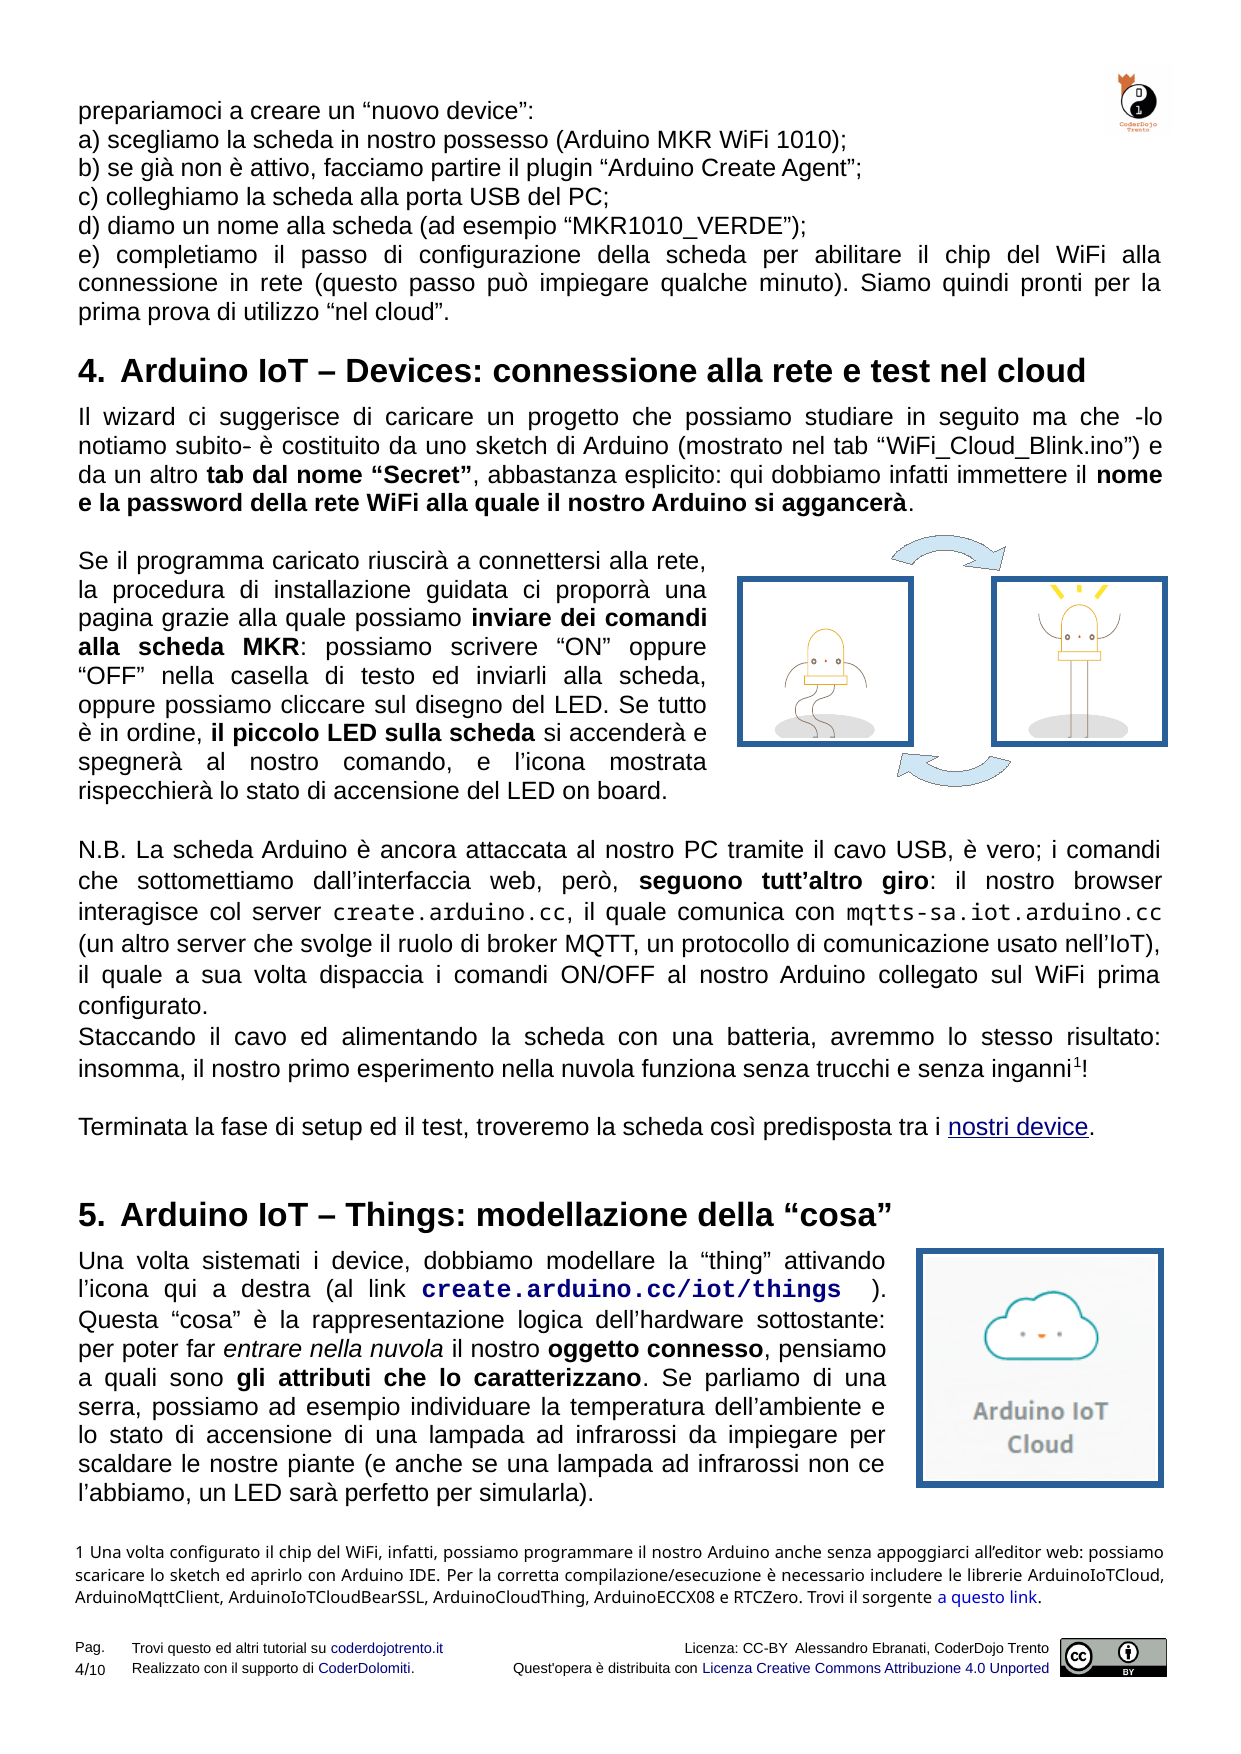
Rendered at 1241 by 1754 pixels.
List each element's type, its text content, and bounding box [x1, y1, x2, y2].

text N.B. La scheda Arduino è ancora attaccata al nostro PC tramite il cavo USB, è vero; i comandi che sottomettiamo dall’interfaccia web, però, seguono tutt’altro giro: il nostro browser interagisce col server create.arduino.cc, il quale comunica con mqtts-sa.iot.arduino.cc (un altro server che svolge il ruolo di broker MQTT, un protocollo di comunicazione usato nell’IoT), il quale a sua volta dispaccia i comandi ON/OFF al nostro Arduino collegato sul WiFi prima configurato. [75, 833, 1166, 1021]
text Una volta sistemati i device, dobbiamo modellare la “thing” attivando l’icona qui a destra (al link create.arduino.cc/iot/things ). Questa “cosa” è la rappresentazione logica dell’hardware sottostante: per poter far entrare nella nuvola il nostro oggetto connesso, pensiamo a quali sono gli attributi che lo caratterizzano. Se parliamo di una serra, possiamo ad esempio individuare la temperatura dell’ambiente e lo stato di accensione di una lampada ad infrarossi da impiegare per scaldare le nostre piante (e anche se una lampada ad infrarossi non ce l’abbiamo, un LED sarà perfetto per simularla). [75, 1243, 1166, 1509]
text prepariamoci a creare un “nuovo device”: [75, 93, 1102, 125]
text c) colleghiamo la scheda alla porta USB del PC; [75, 182, 1166, 211]
text Il wizard ci suggerisce di caricare un progetto che possiamo studiare in seguito ma che ‑lo notiamo subito‑ è costituito da uno sketch di Arduino (mostrato nel tab “WiFi_Cloud_Blink.ino”) e da un altro tab dal nome “Secret”, abbastanza esplicito: qui dobbiamo infatti immettere il nome e la password della rete WiFi alla quale il nostro Arduino si aggancerà. [75, 399, 1166, 517]
text Terminata la fase di setup ed il test, troveremo la scheda così predisposta tra i nostri device. [75, 1112, 1166, 1141]
text e) completiamo il passo di configurazione della scheda per abilitare il chip del WiFi alla connessione in rete (questo passo può impiegare qualche minuto). Siamo quindi pronti per la prima prova di utilizzo “nel cloud”. [75, 240, 1166, 326]
picture [1102, 64, 1174, 135]
picture [925, 1257, 1155, 1479]
text a) scegliamo la scheda in nostro possesso (Arduino MKR WiFi 1010); [75, 125, 1166, 153]
picture [1060, 1638, 1167, 1677]
text Una volta configurato il chip del WiFi, infatti, possiamo programmare il nostro Arduino anche senza appoggiarci all’editor web: possiamo scaricare lo sketch ed aprirlo con Arduino IDE. Per la corretta compilazione/esecuzione è necessario includere le librerie ArduinoIoTCloud, ArduinoMqttClient, ArduinoIoTCloudBearSSL, ArduinoCloudThing, ArduinoECCX08 e RTCZero. Trovi il sorgente a questo link. [75, 1541, 1166, 1609]
subtitle Arduino IoT – Things: modellazione della “cosa” [75, 1192, 1166, 1233]
text d) diamo un nome alla scheda (ad esempio “MKR1010_VERDE”); [75, 211, 1166, 240]
text Se il programma caricato riuscirà a connettersi alla rete, la procedura di installazione guidata ci proporrà una pagina grazie alla quale possiamo inviare dei comandi alla scheda MKR: possiamo scrivere “ON” oppure “OFF” nella casella di testo ed inviarli alla scheda, oppure possiamo cliccare sul disegno del LED. Se tutto è in ordine, il piccolo LED sulla scheda si accenderà e spegnerà al nostro comando, e l’icona mostrata rispecchierà lo stato di accensione del LED on board. [75, 546, 1166, 804]
text Staccando il cavo ed alimentando la scheda con una batteria, avremmo lo stesso risultato: insomma, il nostro primo esperimento nella nuvola funziona senza trucchi e senza inganni! [75, 1021, 1166, 1083]
text b) se già non è attivo, facciamo partire il plugin “Arduino Create Agent”; [75, 153, 1166, 182]
subtitle Arduino IoT – Devices: connessione alla rete e test nel cloud [75, 348, 1166, 389]
